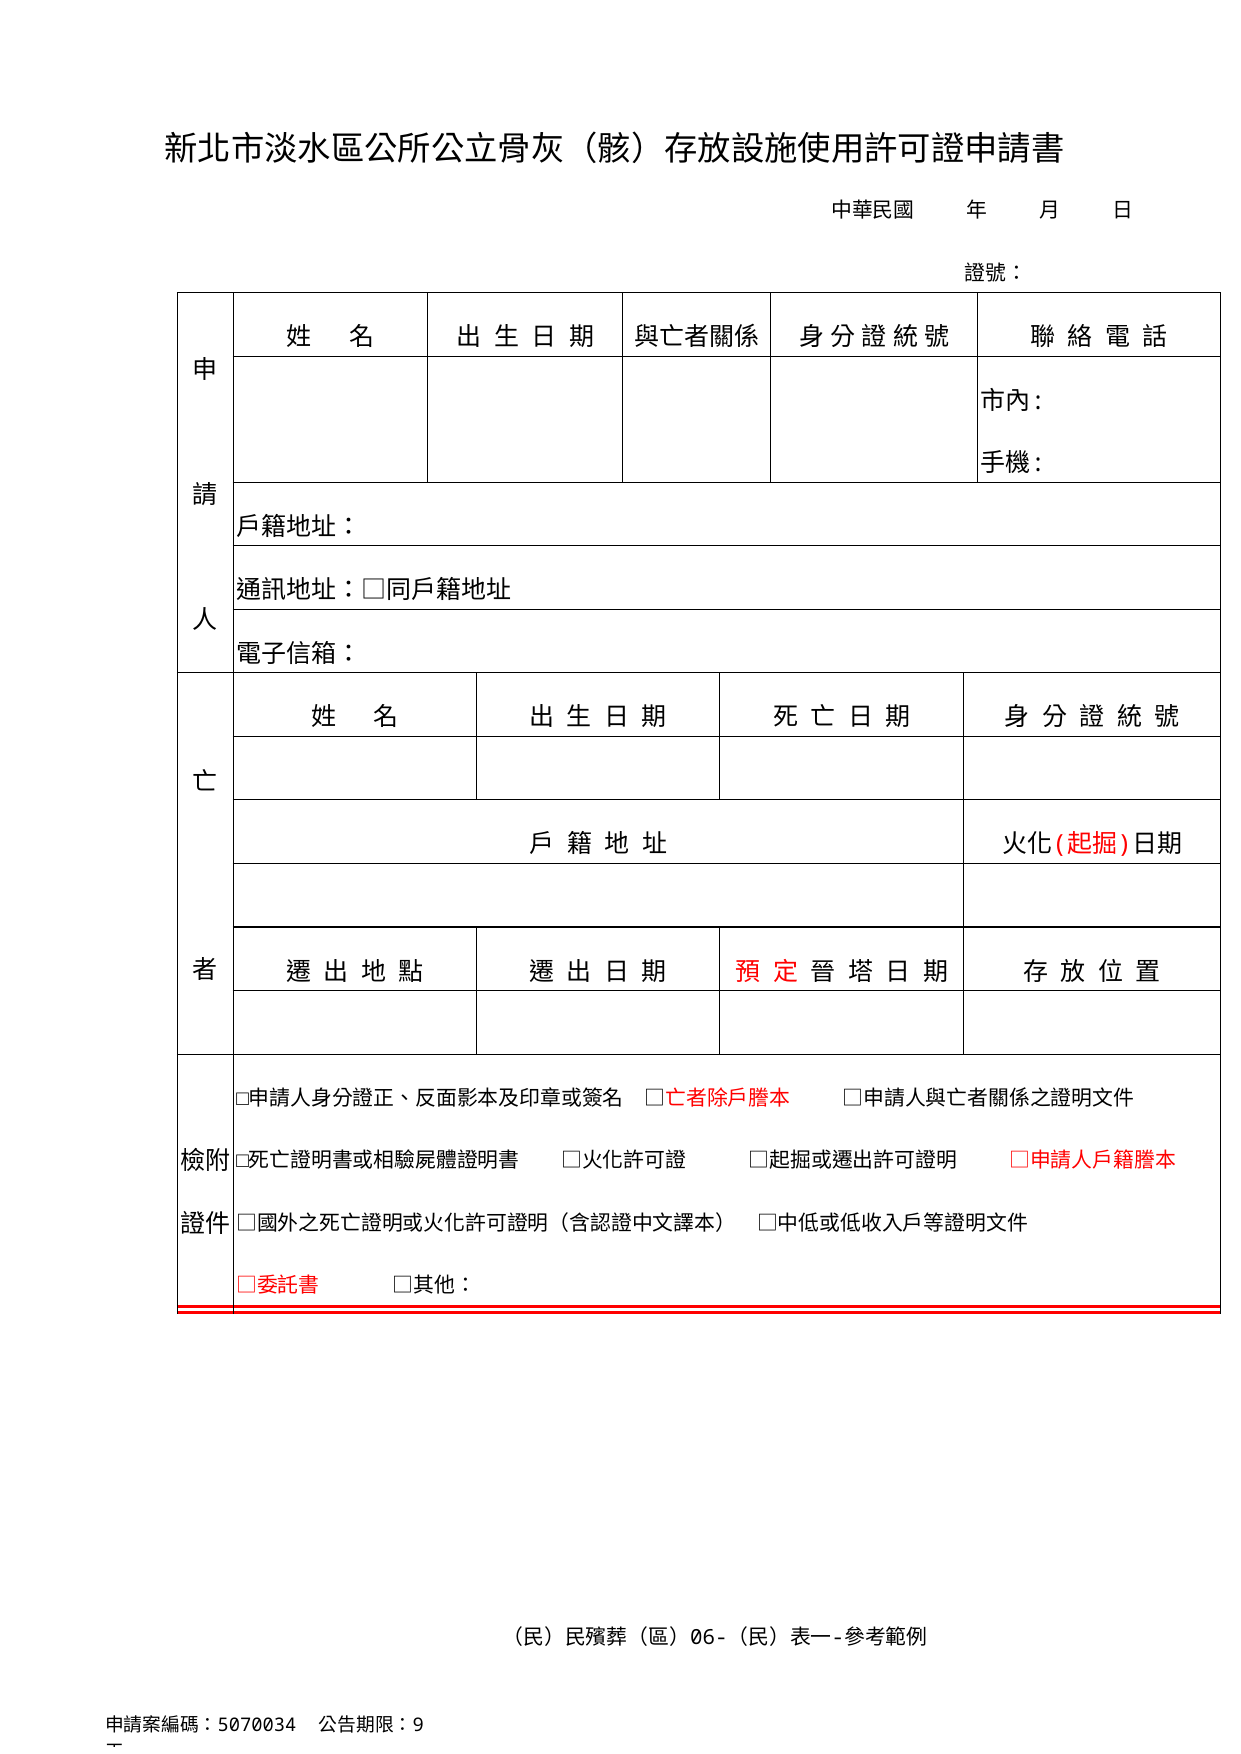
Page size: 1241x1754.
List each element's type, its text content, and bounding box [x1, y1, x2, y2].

table_cell [771, 357, 977, 482]
table_cell 亡 者 [178, 673, 233, 1053]
table_header 姓 名 [234, 293, 427, 356]
table_cell [428, 357, 622, 482]
table_cell 遷 出 日 期 [477, 928, 719, 990]
table_cell 死 亡 日 期 [720, 673, 963, 736]
table_cell 市內: 手機: [978, 357, 1220, 482]
table_cell [234, 737, 476, 799]
table_cell 預 定 晉 塔 日 期 [720, 928, 963, 990]
table_cell 戶籍地址： [234, 483, 1220, 545]
table_cell [964, 737, 1220, 799]
table_cell 火化(起掘)日期 [964, 800, 1220, 863]
table_cell 通訊地址：□同戶籍地址 [234, 546, 1220, 609]
table_header 申 請 人 [178, 293, 233, 672]
table_header 身分證統號 [771, 293, 977, 356]
table_cell [964, 864, 1220, 926]
table_cell [234, 357, 427, 482]
table_cell [234, 991, 476, 1053]
table_cell [234, 864, 963, 926]
table_header 新北市淡水區公所公立骨灰（骸）存放設施使用許可證申請書 中華民國 年 月 日 證號： [161, 105, 1223, 292]
table_cell 存 放 位 置 [964, 928, 1220, 990]
table_cell [720, 991, 963, 1053]
table_cell 戶 籍 地 址 [234, 800, 963, 863]
table_cell 身 分 證 統 號 [964, 673, 1220, 736]
table_cell 遷 出 地 點 [234, 928, 476, 990]
table_header 聯 絡 電 話 [978, 293, 1220, 356]
table_header 與亡者關係 [623, 293, 770, 356]
table_cell [477, 737, 719, 799]
table_cell 出 生 日 期 [477, 673, 719, 736]
table_cell [477, 991, 719, 1053]
table_cell 姓 名 [234, 673, 476, 736]
table_cell [623, 357, 770, 482]
table_cell 檢附證件 [178, 1055, 233, 1304]
table_cell [720, 737, 963, 799]
table_header 出 生 日 期 [428, 293, 622, 356]
table_header 新北市淡水區公所公立骨灰（骸）存放設施使用許可證申請書 中華民國 年 月 日 證號： [90, 1703, 444, 1754]
table_cell [964, 991, 1220, 1053]
table_cell 電子信箱： [234, 610, 1220, 672]
table_cell □申請人身分證正、反面影本及印章或簽名 □亡者除戶謄本 □申請人與亡者關係之證明文件 □死亡證明書或相驗屍體證明書 □火化許可證 □起掘或遷出許可證明 □申請人戶籍謄本 □國外之死亡證明或火化許可證明（含認證中文譯本） □中低或低收入戶等證明文件 □委託書 □其他： [234, 1055, 1220, 1304]
